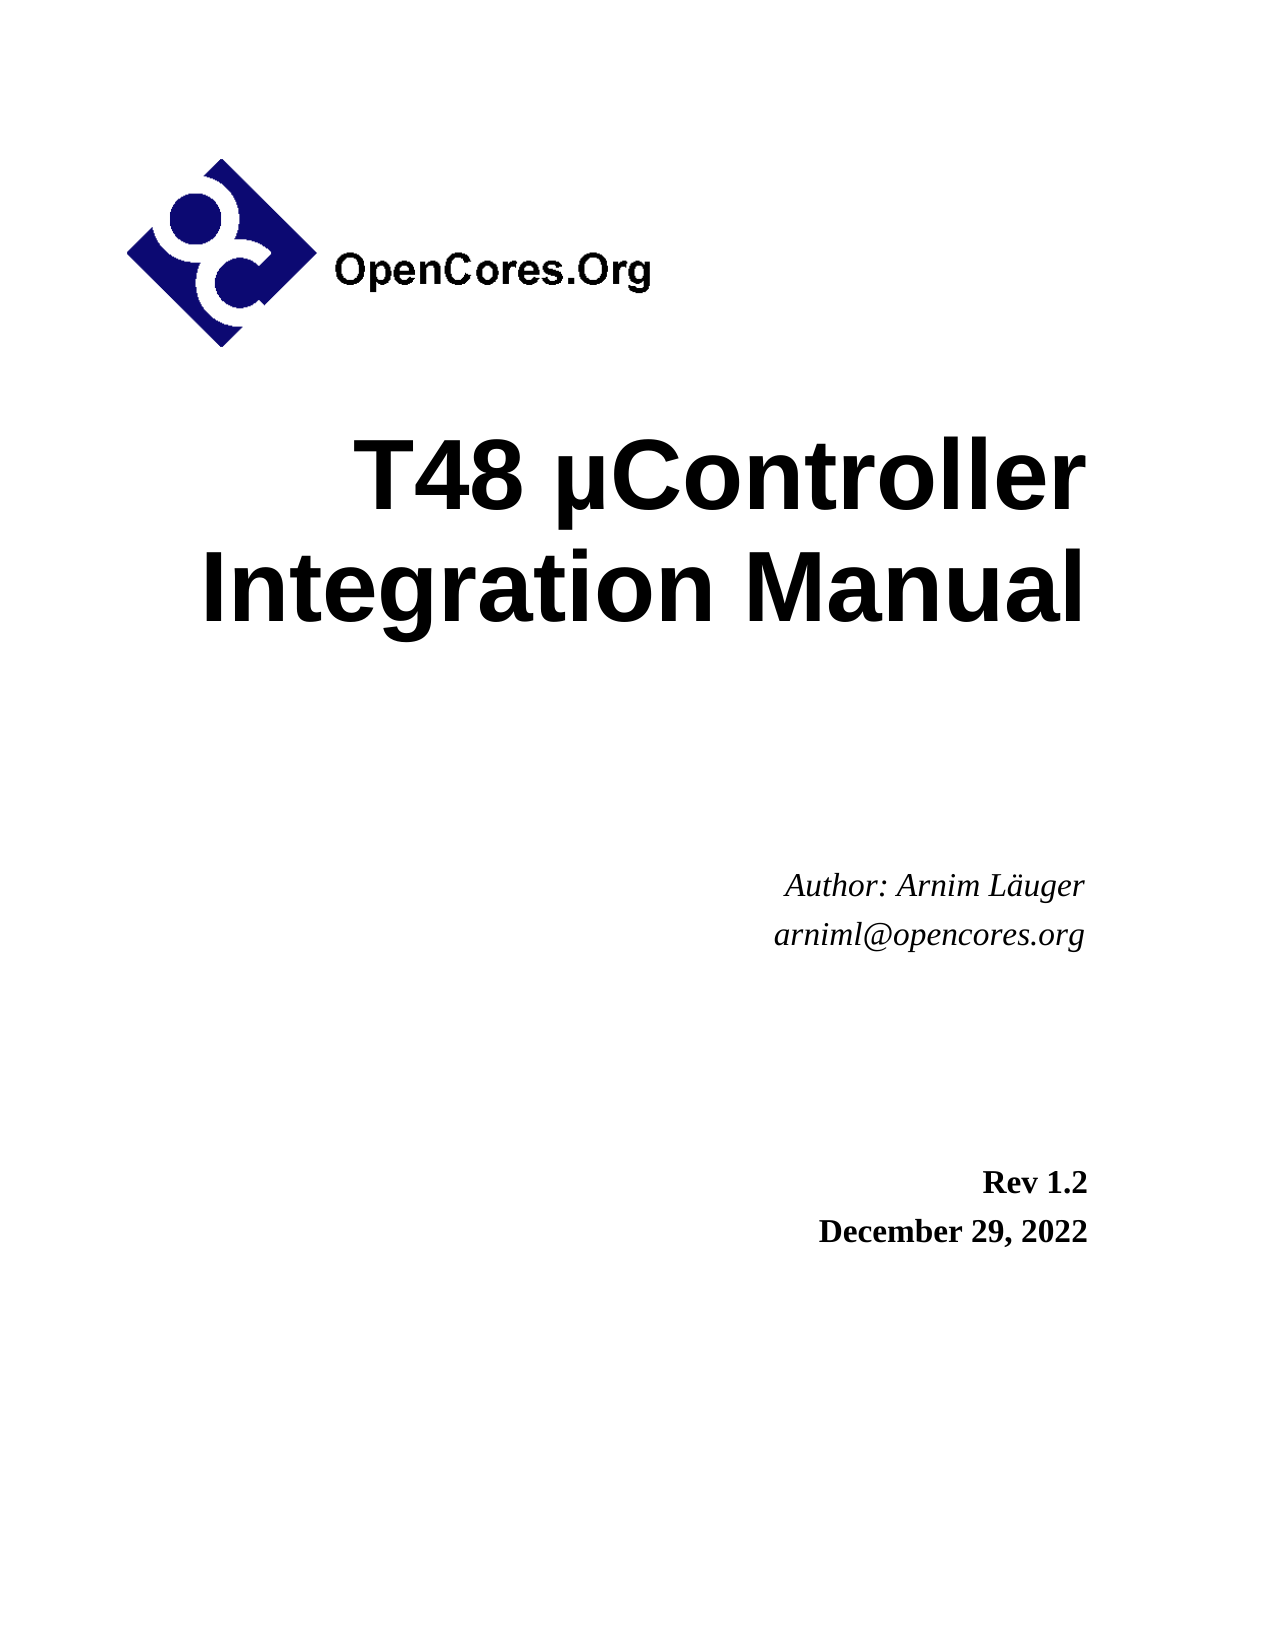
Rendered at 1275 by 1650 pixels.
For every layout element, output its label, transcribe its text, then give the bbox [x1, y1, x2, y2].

title T48 µController Integration Manual [187, 419, 1088, 643]
text arniml@opencores.org [187, 916, 1088, 953]
text Author: Arnim Läuger [187, 867, 1088, 903]
text Rev 1.2 [187, 1163, 1088, 1200]
text December 29, 2022 [187, 1213, 1088, 1250]
